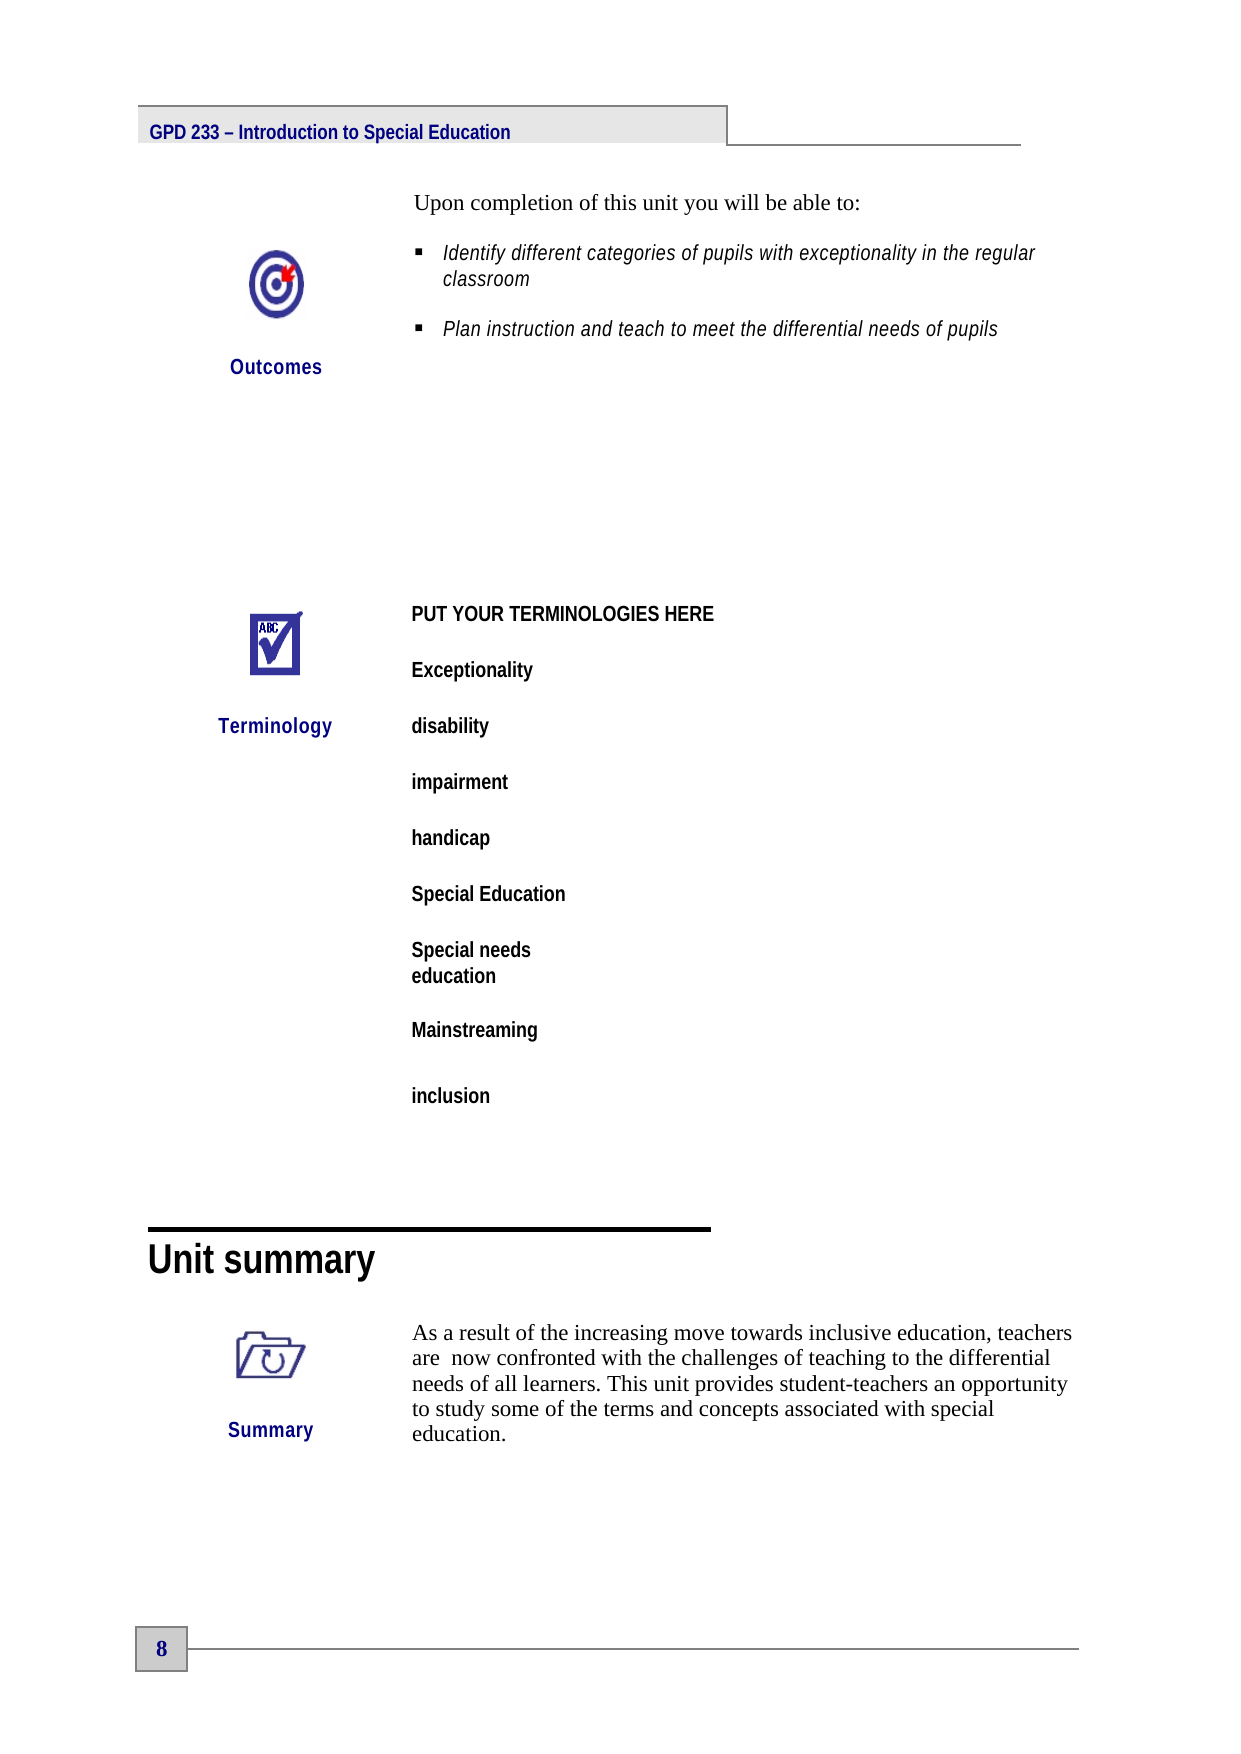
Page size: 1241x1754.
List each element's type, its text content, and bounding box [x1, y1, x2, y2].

table_cell [608, 644, 1099, 700]
table_cell [608, 756, 1099, 813]
table_header Identify different categories of pupils with exceptionality in the regular classroom Plan instruction and teach to meet the differential needs of pupils [402, 228, 1104, 538]
table_cell [608, 813, 1099, 869]
table_cell Mainstreaming [400, 1004, 607, 1071]
table_header Terminology [150, 588, 400, 1071]
table_cell [608, 700, 1099, 756]
table_cell inclusion [400, 1071, 607, 1127]
table_cell [608, 1071, 1099, 1127]
table_cell [608, 925, 1099, 1004]
picture [246, 609, 304, 679]
table_cell Exceptionality [400, 644, 607, 700]
table_header Outcomes [150, 228, 402, 538]
table_header PUT YOUR TERMINOLOGIES HERE [Term description] [400, 588, 1099, 644]
table_header Summary [141, 1307, 401, 1459]
table_cell Special Education [400, 869, 607, 925]
picture [246, 249, 306, 321]
table_cell disability [400, 700, 607, 756]
table_header As a result of the increasing move towards inclusive education, teachers are now confronted with the challenges of teaching to the differential needs of all learners. This unit provides student-teachers an opportunity to study some of the terms and concepts associated with special education. [401, 1307, 1103, 1459]
subtitle Unit summary [148, 1232, 711, 1282]
table_cell Special needs education [400, 925, 607, 1004]
table_cell handicap [400, 813, 607, 869]
table_cell [608, 869, 1099, 925]
table_cell [608, 1004, 1099, 1071]
text Upon completion of this unit you will be able to: [413, 190, 1092, 215]
picture [232, 1328, 309, 1383]
table_cell [150, 1071, 400, 1127]
table_cell impairment [400, 756, 607, 813]
